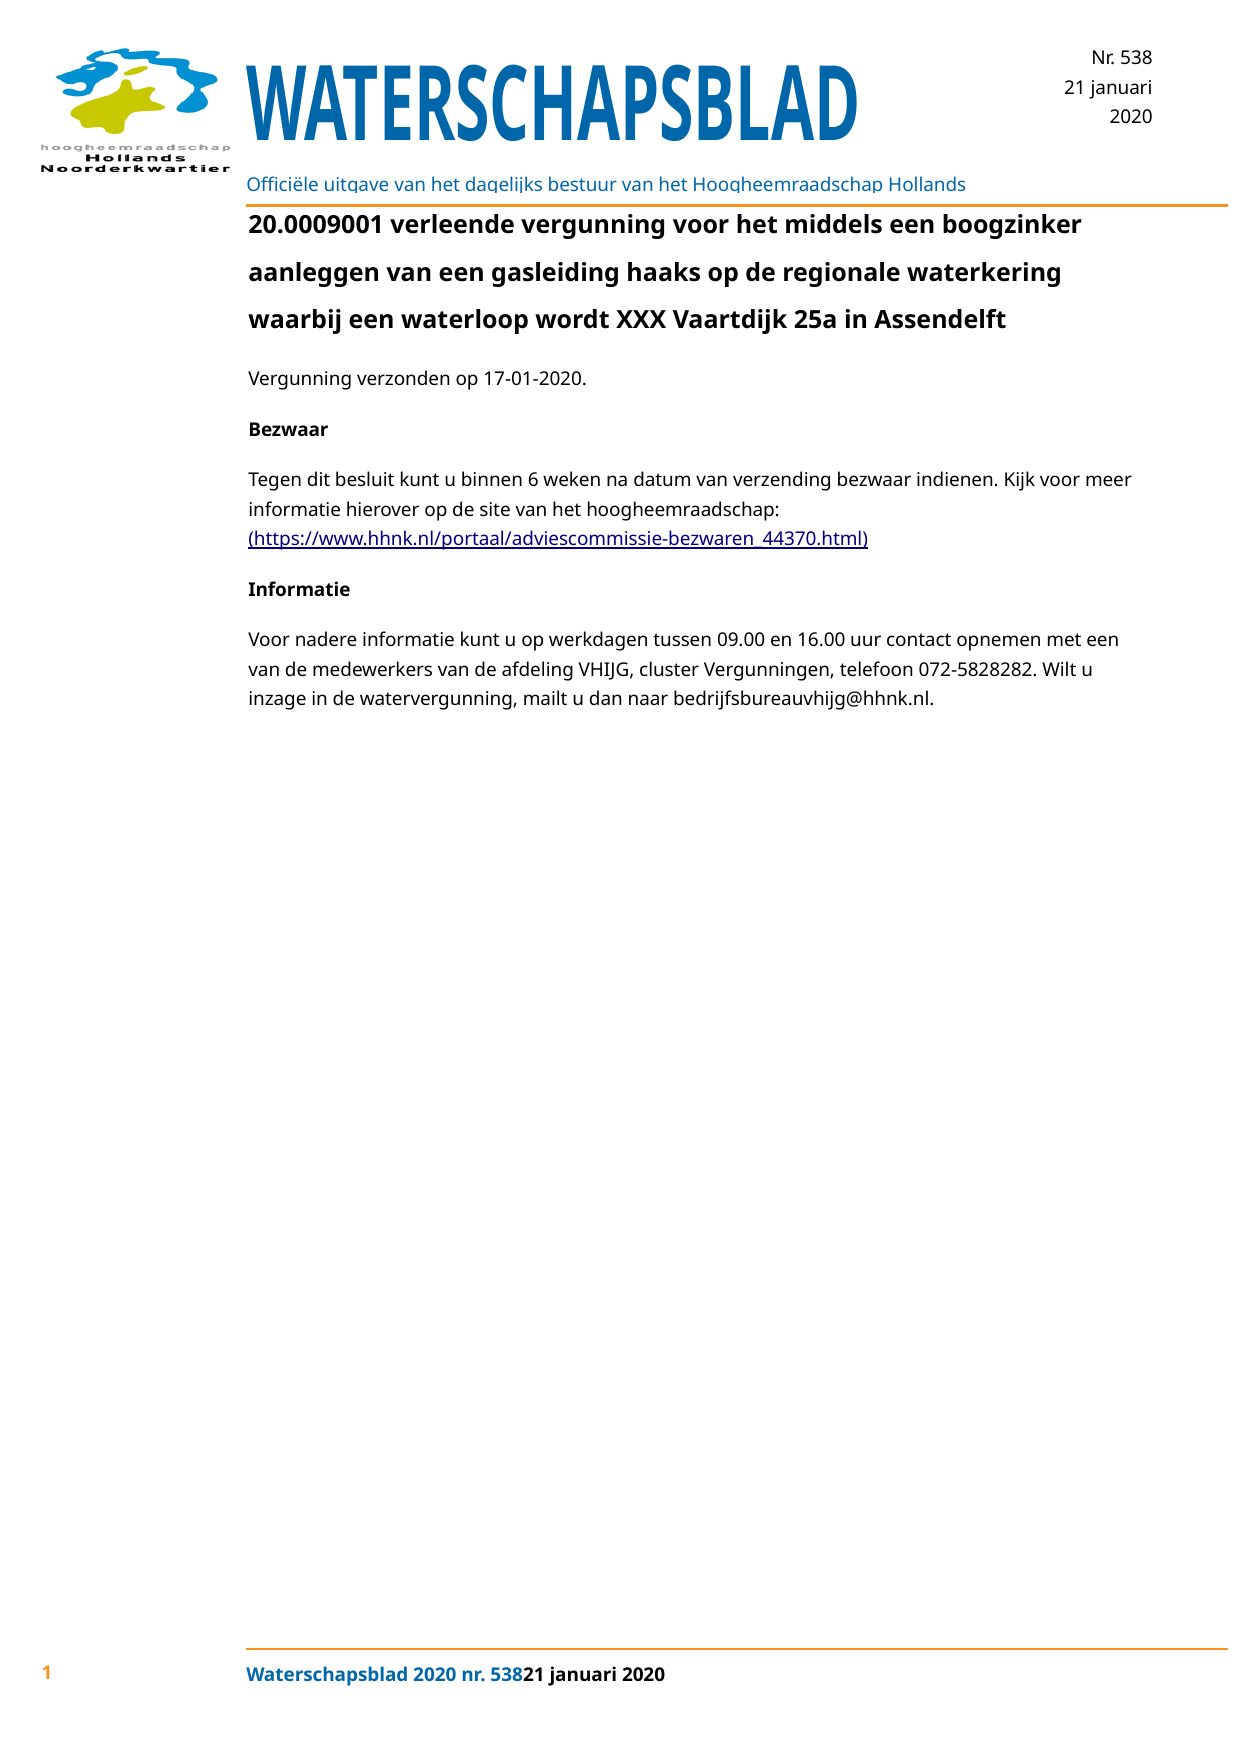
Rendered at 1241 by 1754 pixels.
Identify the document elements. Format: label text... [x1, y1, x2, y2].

text Informatie [248, 576, 1152, 602]
text Voor nadere informatie kunt u op werkdagen tussen 09.00 en 16.00 uur contact opnemen met een van de medewerkers van de afdeling VHIJG, cluster Vergunningen, telefoon 072-5828282. Wilt u inzage in de watervergunning, mailt u dan naar bedrijfsbureauvhijg@hhnk.nl. [248, 626, 1152, 711]
text Bezwaar [248, 416, 1152, 442]
text 20.0009001 verleende vergunning voor het middels een boogzinker aanleggen van een gasleiding haaks op de regionale waterkering waarbij een waterloop wordt XXX Vaartdijk 25a in Assendelft [248, 207, 1152, 336]
text Vergunning verzonden op 17-01-2020. [248, 366, 1152, 391]
picture [41, 47, 231, 172]
text Tegen dit besluit kunt u binnen 6 weken na datum van verzending bezwaar indienen. Kijk voor meer informatie hierover op de site van het hoogheemraadschap: (https://www.hhnk.nl/portaal/adviescommissie-bezwaren_44370.html) [248, 466, 1152, 551]
